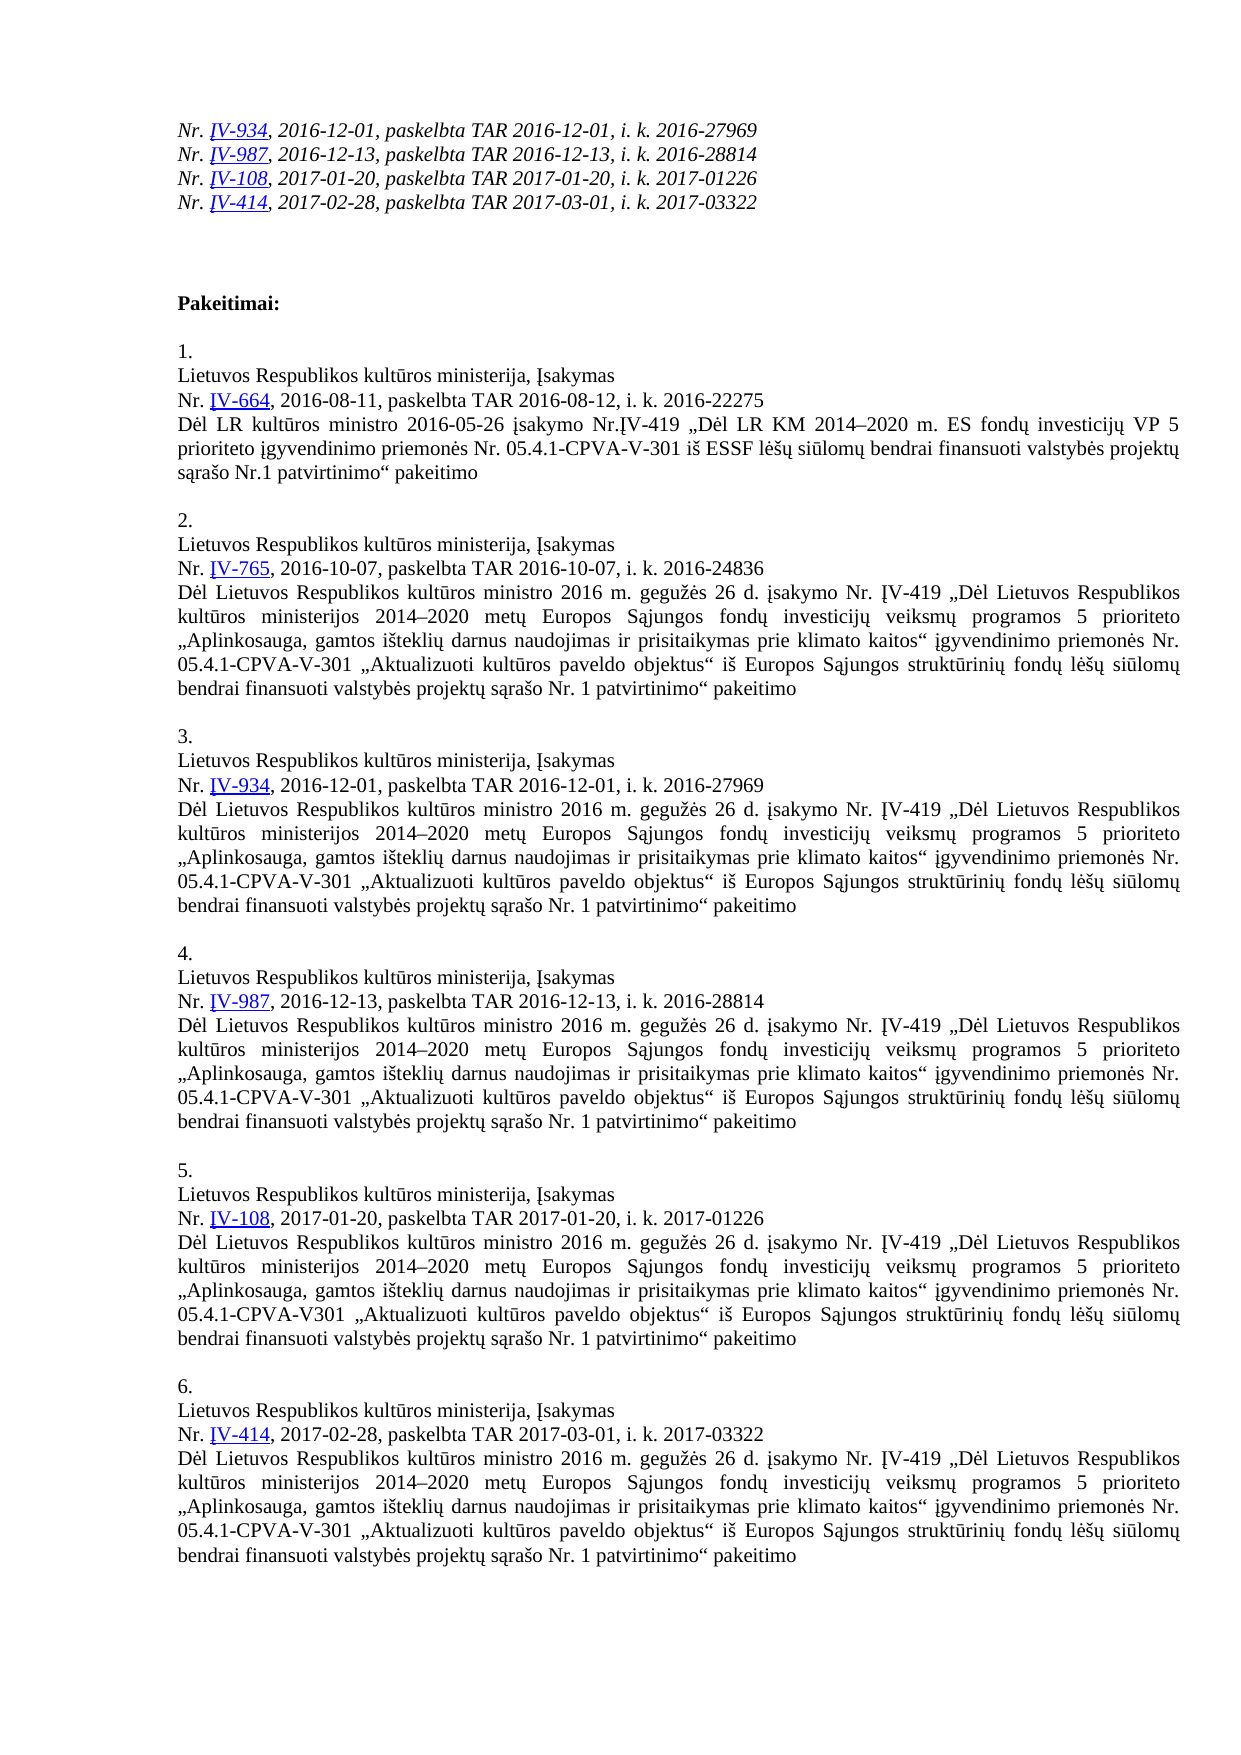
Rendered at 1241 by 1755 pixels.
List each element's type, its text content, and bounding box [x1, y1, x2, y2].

text Pakeitimai: [177, 291, 1181, 315]
text 3. [177, 724, 1181, 748]
text Lietuvos Respublikos kultūros ministerija, Įsakymas [177, 965, 1181, 989]
text Lietuvos Respublikos kultūros ministerija, Įsakymas [177, 1182, 1181, 1206]
text Dėl Lietuvos Respublikos kultūros ministro 2016 m. gegužės 26 d. įsakymo Nr. ĮV-419 „Dėl Lietuvos Respublikos kultūros ministerijos 2014–2020 metų Europos Sąjungos fondų investicijų veiksmų programos 5 prioriteto „Aplinkosauga, gamtos išteklių darnus naudojimas ir prisitaikymas prie klimato kaitos“ įgyvendinimo priemonės Nr. 05.4.1-CPVA-V-301 „Aktualizuoti kultūros paveldo objektus“ iš Europos Sąjungos struktūrinių fondų lėšų siūlomų bendrai finansuoti valstybės projektų sąrašo Nr. 1 patvirtinimo“ pakeitimo [177, 797, 1181, 917]
text Dėl Lietuvos Respublikos kultūros ministro 2016 m. gegužės 26 d. įsakymo Nr. ĮV-419 „Dėl Lietuvos Respublikos kultūros ministerijos 2014–2020 metų Europos Sąjungos fondų investicijų veiksmų programos 5 prioriteto „Aplinkosauga, gamtos išteklių darnus naudojimas ir prisitaikymas prie klimato kaitos“ įgyvendinimo priemonės Nr. 05.4.1-CPVA-V-301 „Aktualizuoti kultūros paveldo objektus“ iš Europos Sąjungos struktūrinių fondų lėšų siūlomų bendrai finansuoti valstybės projektų sąrašo Nr. 1 patvirtinimo“ pakeitimo [177, 1013, 1181, 1133]
text Nr. ĮV-987, 2016-12-13, paskelbta TAR 2016-12-13, i. k. 2016-28814 [177, 142, 1181, 166]
text 2. [177, 508, 1181, 532]
text Lietuvos Respublikos kultūros ministerija, Įsakymas [177, 1398, 1181, 1422]
text Nr. ĮV-934, 2016-12-01, paskelbta TAR 2016-12-01, i. k. 2016-27969 [177, 772, 1181, 797]
text Lietuvos Respublikos kultūros ministerija, Įsakymas [177, 748, 1181, 772]
text Nr. ĮV-987, 2016-12-13, paskelbta TAR 2016-12-13, i. k. 2016-28814 [177, 989, 1181, 1013]
text Lietuvos Respublikos kultūros ministerija, Įsakymas [177, 363, 1181, 387]
text Nr. ĮV-414, 2017-02-28, paskelbta TAR 2017-03-01, i. k. 2017-03322 [177, 1422, 1181, 1446]
text 6. [177, 1374, 1181, 1398]
text Dėl Lietuvos Respublikos kultūros ministro 2016 m. gegužės 26 d. įsakymo Nr. ĮV-419 „Dėl Lietuvos Respublikos kultūros ministerijos 2014–2020 metų Europos Sąjungos fondų investicijų veiksmų programos 5 prioriteto „Aplinkosauga, gamtos išteklių darnus naudojimas ir prisitaikymas prie klimato kaitos“ įgyvendinimo priemonės Nr. 05.4.1-CPVA-V-301 „Aktualizuoti kultūros paveldo objektus“ iš Europos Sąjungos struktūrinių fondų lėšų siūlomų bendrai finansuoti valstybės projektų sąrašo Nr. 1 patvirtinimo“ pakeitimo [177, 580, 1181, 700]
text Lietuvos Respublikos kultūros ministerija, Įsakymas [177, 532, 1181, 556]
text 5. [177, 1157, 1181, 1182]
text Dėl LR kultūros ministro 2016-05-26 įsakymo Nr.ĮV-419 „Dėl LR KM 2014–2020 m. ES fondų investicijų VP 5 prioriteto įgyvendinimo priemonės Nr. 05.4.1-CPVA-V-301 iš ESSF lėšų siūlomų bendrai finansuoti valstybės projektų sąrašo Nr.1 patvirtinimo“ pakeitimo [177, 412, 1181, 484]
text 1. [177, 339, 1181, 363]
text Nr. ĮV-765, 2016-10-07, paskelbta TAR 2016-10-07, i. k. 2016-24836 [177, 556, 1181, 580]
text Nr. ĮV-108, 2017-01-20, paskelbta TAR 2017-01-20, i. k. 2017-01226 [177, 166, 1181, 190]
text Dėl Lietuvos Respublikos kultūros ministro 2016 m. gegužės 26 d. įsakymo Nr. ĮV-419 „Dėl Lietuvos Respublikos kultūros ministerijos 2014–2020 metų Europos Sąjungos fondų investicijų veiksmų programos 5 prioriteto „Aplinkosauga, gamtos išteklių darnus naudojimas ir prisitaikymas prie klimato kaitos“ įgyvendinimo priemonės Nr. 05.4.1-CPVA-V301 „Aktualizuoti kultūros paveldo objektus“ iš Europos Sąjungos struktūrinių fondų lėšų siūlomų bendrai finansuoti valstybės projektų sąrašo Nr. 1 patvirtinimo“ pakeitimo [177, 1230, 1181, 1350]
text Nr. ĮV-108, 2017-01-20, paskelbta TAR 2017-01-20, i. k. 2017-01226 [177, 1206, 1181, 1230]
text Dėl Lietuvos Respublikos kultūros ministro 2016 m. gegužės 26 d. įsakymo Nr. ĮV-419 „Dėl Lietuvos Respublikos kultūros ministerijos 2014–2020 metų Europos Sąjungos fondų investicijų veiksmų programos 5 prioriteto „Aplinkosauga, gamtos išteklių darnus naudojimas ir prisitaikymas prie klimato kaitos“ įgyvendinimo priemonės Nr. 05.4.1-CPVA-V-301 „Aktualizuoti kultūros paveldo objektus“ iš Europos Sąjungos struktūrinių fondų lėšų siūlomų bendrai finansuoti valstybės projektų sąrašo Nr. 1 patvirtinimo“ pakeitimo [177, 1446, 1181, 1567]
text Nr. ĮV-664, 2016-08-11, paskelbta TAR 2016-08-12, i. k. 2016-22275 [177, 387, 1181, 412]
text Nr. ĮV-414, 2017-02-28, paskelbta TAR 2017-03-01, i. k. 2017-03322 [177, 190, 1181, 214]
text Nr. ĮV-934, 2016-12-01, paskelbta TAR 2016-12-01, i. k. 2016-27969 [177, 118, 1181, 142]
text 4. [177, 941, 1181, 965]
